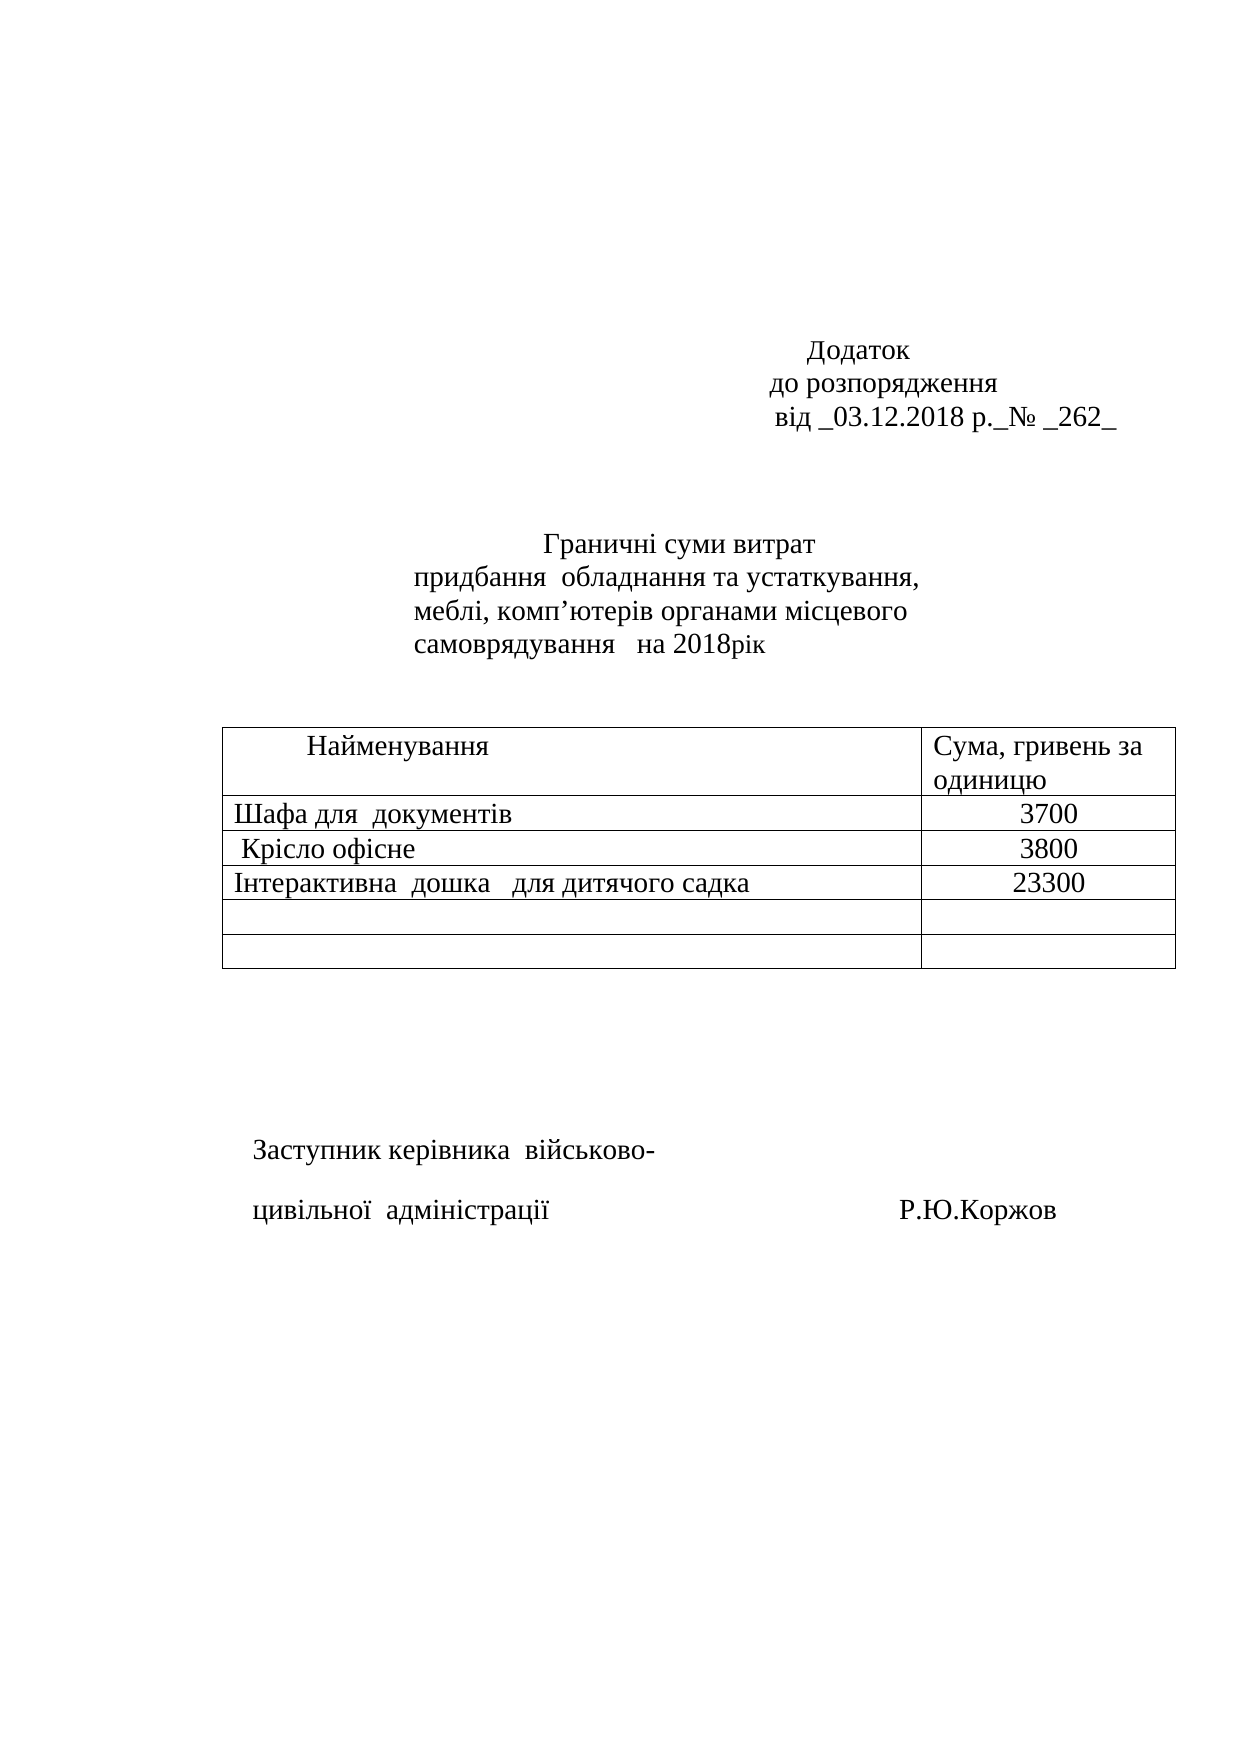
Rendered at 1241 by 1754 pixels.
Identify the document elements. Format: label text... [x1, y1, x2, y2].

table_cell [922, 935, 1175, 968]
text Граничні суми витрат [177, 526, 1181, 559]
table_cell [222, 969, 233, 1024]
table_cell [1176, 934, 1192, 968]
table_cell 3700 [922, 796, 1175, 830]
table_cell [233, 1024, 452, 1078]
table_cell [223, 935, 921, 968]
table_cell [1176, 830, 1192, 864]
text від _03.12.2018 р._№ _262_ [177, 399, 1181, 432]
text цивільної адміністрації Р.Ю.Коржов [252, 1192, 1181, 1225]
table_cell [222, 1078, 233, 1132]
text Додаток [177, 332, 1181, 365]
table_cell 3800 [922, 831, 1175, 864]
table_cell [1176, 899, 1192, 934]
table_cell Крісло офісне [223, 831, 921, 864]
table_cell [452, 968, 1192, 1024]
text меблі, комп’ютерів органами місцевого [177, 593, 1181, 627]
table_cell [233, 969, 452, 1024]
text самоврядування на 2018рік [177, 627, 1181, 660]
text Заступник керівника військово- [252, 1132, 1181, 1166]
table_cell Інтерактивна дошка для дитячого садка [223, 866, 921, 899]
table_header [1176, 727, 1192, 795]
table_cell [1176, 865, 1192, 899]
table_cell [452, 1024, 1192, 1078]
table_cell [233, 1078, 452, 1132]
table_cell [452, 1078, 1192, 1132]
table_cell Шафа для документів [223, 796, 921, 830]
table_cell [1176, 795, 1192, 830]
table_cell 23300 [922, 866, 1175, 899]
table_header Найменування [223, 728, 921, 795]
table_cell [922, 900, 1175, 934]
text придбання обладнання та устаткування, [177, 559, 1181, 593]
text до розпорядження [177, 365, 1181, 399]
table_cell [222, 1024, 233, 1078]
table_header Сума, гривень за одиницю [922, 728, 1175, 795]
table_cell [223, 900, 921, 934]
